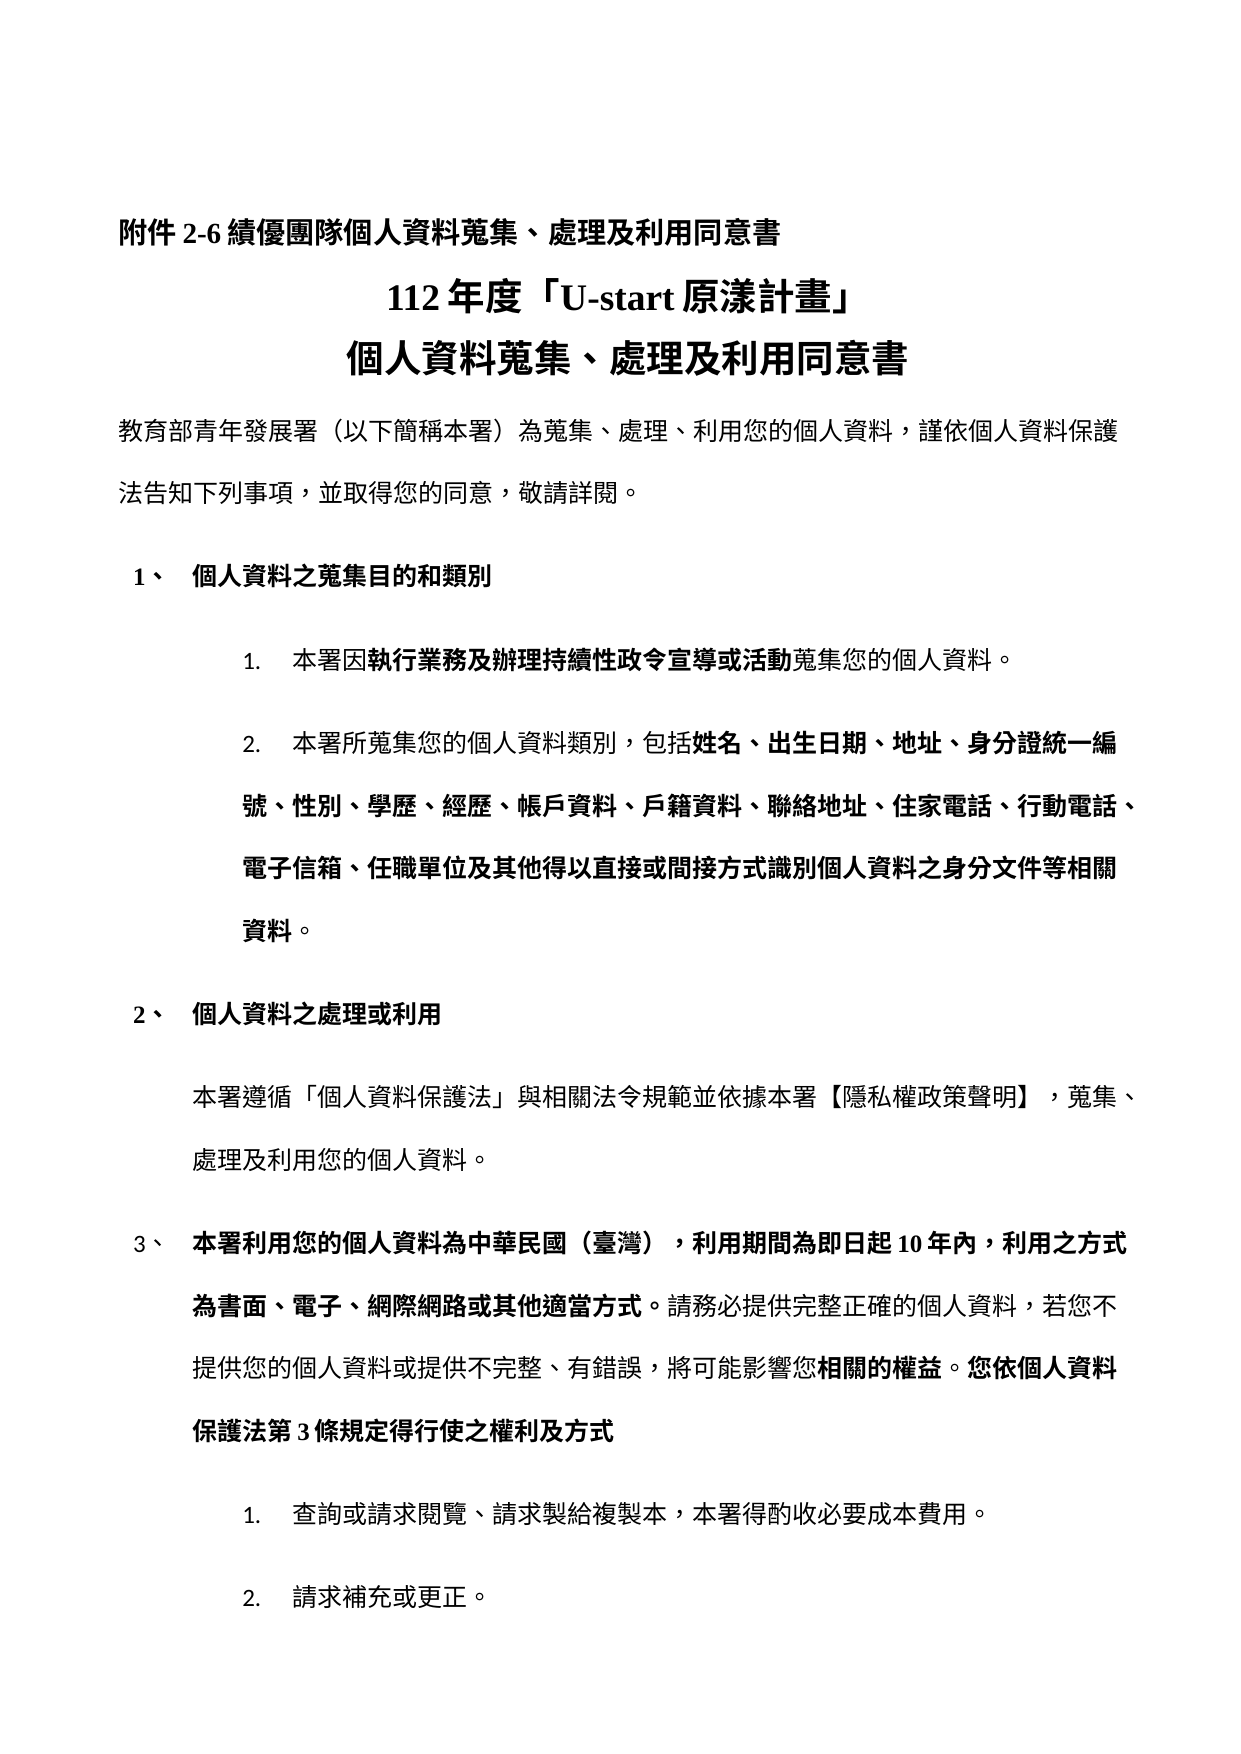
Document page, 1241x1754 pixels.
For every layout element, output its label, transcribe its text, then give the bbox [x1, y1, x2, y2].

list 個人資料之處理或利用 [133, 971, 1137, 1033]
text 教育部青年發展署（以下簡稱本署）為蒐集、處理、利用您的個人資料，謹依個人資料保護法告知下列事項，並取得您的同意，敬請詳閱。 [118, 387, 1137, 512]
list 本署所蒐集您的個人資料類別，包括姓名、出生日期、地址、身分證統一編號、性別、學歷、經歷、帳戶資料、戶籍資料、聯絡地址、住家電話、行動電話、電子信箱、任職單位及其他得以直接或間接方式識別個人資料之身分文件等相關資料。 [242, 700, 1137, 950]
list 本署利用您的個人資料為中華民國（臺灣），利用期間為即日起10年內，利用之方式為書面、電子、網際網路或其他適當方式。請務必提供完整正確的個人資料，若您不提供您的個人資料或提供不完整、有錯誤，將可能影響您相關的權益。您依個人資料保護法第3條規定得行使之權利及方式 [133, 1200, 1137, 1450]
text 112年度「U-start原漾計畫」 [118, 252, 1137, 314]
list 本署因執行業務及辦理持續性政令宣導或活動蒐集您的個人資料。 [242, 617, 1137, 679]
text 個人資料蒐集、處理及利用同意書 [118, 314, 1137, 377]
list 查詢或請求閱覽、請求製給複製本，本署得酌收必要成本費用。 [242, 1471, 1137, 1533]
text 附件2-6績優團隊個人資料蒐集、處理及利用同意書 [118, 189, 1137, 252]
text 本署遵循「個人資料保護法」與相關法令規範並依據本署【隱私權政策聲明】，蒐集、處理及利用您的個人資料。 [192, 1054, 1137, 1179]
list 個人資料之蒐集目的和類別 [133, 533, 1137, 596]
list 請求補充或更正。 [242, 1554, 1137, 1617]
